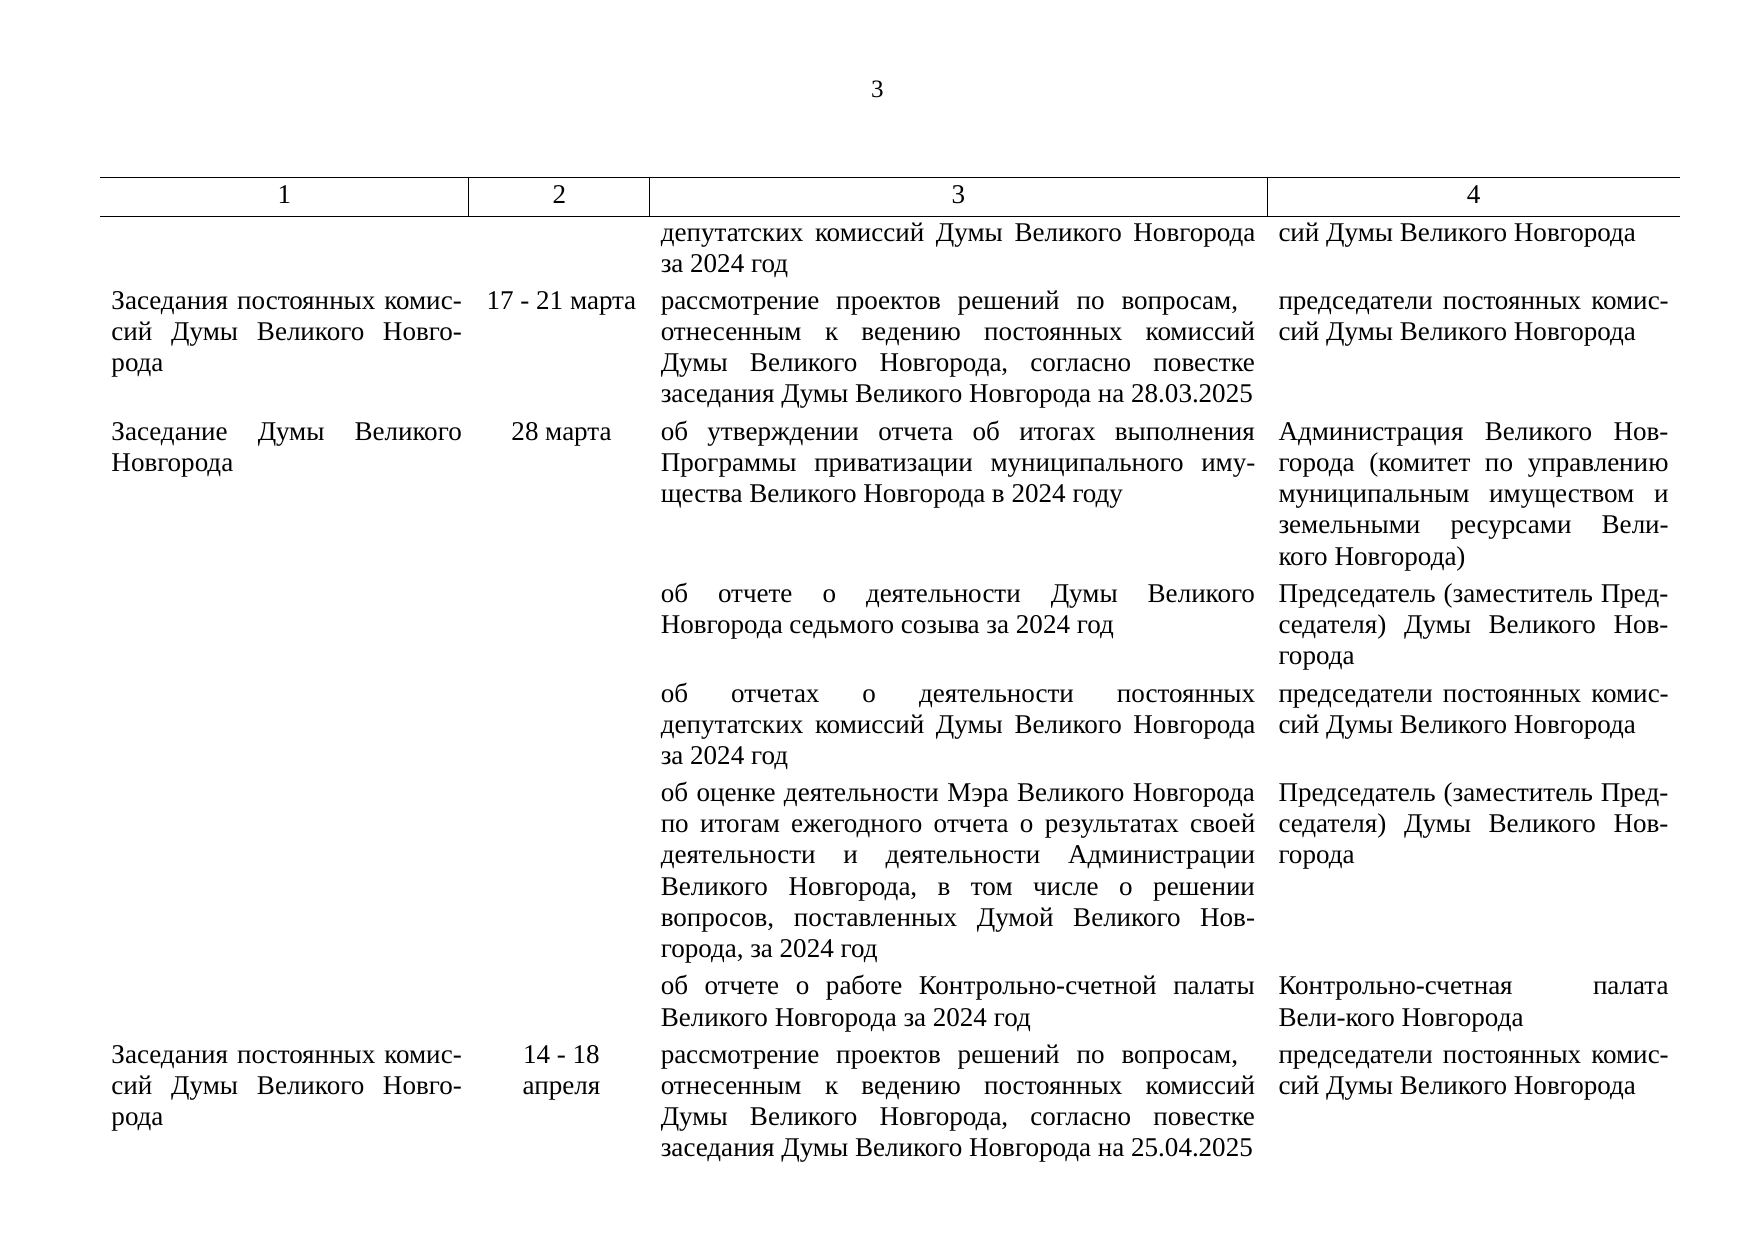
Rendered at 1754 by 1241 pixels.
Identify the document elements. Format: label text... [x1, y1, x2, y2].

table_cell [473, 970, 649, 1038]
table_cell [100, 677, 473, 776]
table_cell 14 - 18 апреля [473, 1038, 649, 1163]
table_cell об оценке деятельности Мэра Великого Новгорода по итогам ежегодного отчета о результатах своей деятельности и деятельности Администрации Великого Новгорода, в том числе о решении вопросов, поставленных Думой Великого Нов-города, за 2024 год [649, 776, 1267, 969]
table_header 1 [100, 178, 468, 216]
table_cell [100, 776, 473, 969]
table_cell Администрация Великого Нов-города (комитет по управлению муниципальным имуществом и земельными ресурсами Вели-кого Новгорода) [1267, 415, 1680, 577]
table_cell Заседание Думы Великого Новгорода [100, 415, 473, 577]
table_cell [100, 217, 473, 284]
table_cell [473, 577, 649, 677]
table_cell [473, 217, 649, 284]
table_cell рассмотрение проектов решений по вопросам, отнесенным к ведению постоянных комиссий Думы Великого Новгорода, согласно повестке заседания Думы Великого Новгорода на 28.03.2025 [649, 284, 1267, 415]
table_cell об отчете о деятельности Думы Великого Новгорода седьмого созыва за 2024 год [649, 577, 1267, 677]
table_cell председатели постоянных комис-сий Думы Великого Новгорода [1267, 677, 1680, 776]
table_cell 17 - 21 марта [473, 284, 649, 415]
table_cell Заседания постоянных комис-сий Думы Великого Новго-рода [100, 284, 473, 415]
table_header 4 [1268, 178, 1680, 216]
table_cell сий Думы Великого Новгорода [1267, 217, 1680, 284]
table_cell Председатель (заместитель Пред-седателя) Думы Великого Нов-города [1267, 776, 1680, 969]
table_cell Председатель (заместитель Пред-седателя) Думы Великого Нов-города [1267, 577, 1680, 677]
table_cell об отчете о работе Контрольно-счетной палаты Великого Новгорода за 2024 год [649, 970, 1267, 1038]
table_header 3 [650, 178, 1267, 216]
table_cell об отчетах о деятельности постоянных депутатских комиссий Думы Великого Новгорода за 2024 год [649, 677, 1267, 776]
table_cell Контрольно-счетная палата Вели-кого Новгорода [1267, 970, 1680, 1038]
table_cell об утверждении отчета об итогах выполнения Программы приватизации муниципального иму-щества Великого Новгорода в 2024 году [649, 415, 1267, 577]
table_header 2 [469, 178, 649, 216]
table_cell Заседания постоянных комис-сий Думы Великого Новго-рода [100, 1038, 473, 1163]
table_cell [473, 776, 649, 969]
table_cell председатели постоянных комис-сий Думы Великого Новгорода [1267, 284, 1680, 415]
table_cell рассмотрение проектов решений по вопросам, отнесенным к ведению постоянных комиссий Думы Великого Новгорода, согласно повестке заседания Думы Великого Новгорода на 25.04.2025 [649, 1038, 1267, 1163]
table_cell депутатских комиссий Думы Великого Новгорода за 2024 год [649, 217, 1267, 284]
table_cell [473, 677, 649, 776]
table_cell 28 марта [473, 415, 649, 577]
table_cell [100, 970, 473, 1038]
table_cell [100, 577, 473, 677]
table_cell председатели постоянных комис-сий Думы Великого Новгорода [1267, 1038, 1680, 1163]
